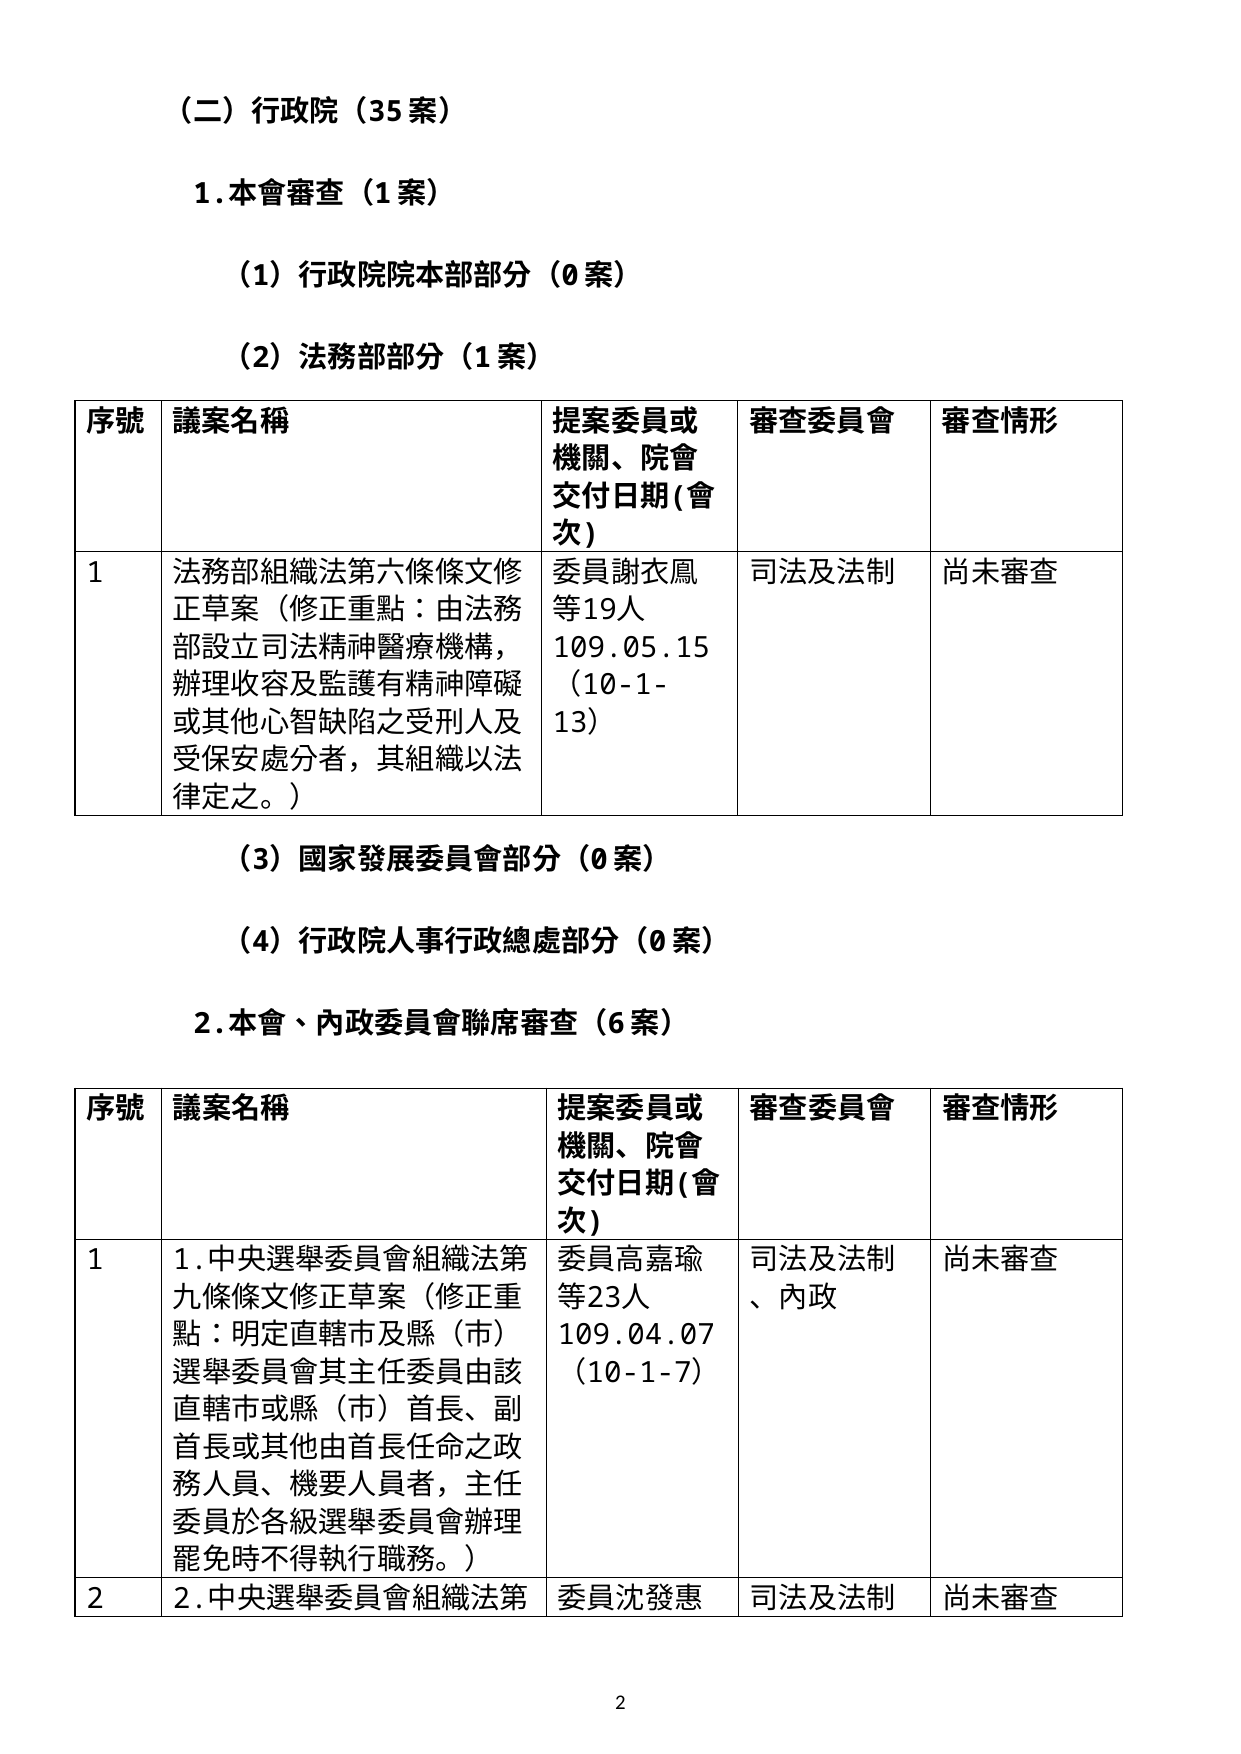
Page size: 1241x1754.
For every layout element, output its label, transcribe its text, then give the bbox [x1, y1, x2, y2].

text （二）行政院（35案） [164, 88, 1165, 130]
table_cell 尚未審查 [931, 1240, 1122, 1577]
text （3）國家發展委員會部分（0案） [223, 836, 1165, 878]
table_cell 2.中央選舉委員會組織法第 [162, 1578, 546, 1616]
text 1.本會審查（1案） [193, 170, 1165, 212]
table_cell 尚未審查 [931, 1578, 1122, 1616]
table_header 審查委員會 [739, 1089, 930, 1239]
table_cell 司法及法制 [739, 1578, 930, 1616]
text 2.本會、內政委員會聯席審查（6案） [193, 999, 1165, 1042]
table_header 議案名稱 [162, 1089, 546, 1239]
table_header 序號 [76, 1089, 161, 1239]
table_header 序號 [76, 401, 161, 551]
table_header 議案名稱 [162, 401, 541, 551]
table_header 審查情形 [931, 401, 1122, 551]
table_cell 1 [76, 552, 161, 815]
table_cell 1 [76, 1240, 161, 1577]
table_header 提案委員或機關、院會交付日期(會次) [542, 401, 737, 551]
table_cell 司法及法制、內政 [739, 1240, 930, 1577]
table_cell 委員謝衣鳯等19人 109.05.15 （10-1-13） [542, 552, 737, 815]
table_cell 委員高嘉瑜等23人 109.04.07 （10-1-7） [547, 1240, 738, 1577]
text （4）行政院人事行政總處部分（0案） [223, 918, 1165, 960]
table_cell 尚未審查 [931, 552, 1122, 815]
text （1）行政院院本部部分（0案） [223, 252, 1165, 294]
table_cell 委員沈發惠 [547, 1578, 738, 1616]
table_cell 司法及法制 [738, 552, 930, 815]
table_cell 2 [76, 1578, 161, 1616]
text （2）法務部部分（1案） [223, 334, 1165, 376]
table_header 提案委員或機關、院會交付日期(會次) [547, 1089, 738, 1239]
table_header 審查情形 [931, 1089, 1122, 1239]
table_cell 1.中央選舉委員會組織法第九條條文修正草案（修正重點：明定直轄市及縣（市）選舉委員會其主任委員由該直轄市或縣（市）首長、副首長或其他由首長任命之政務人員、機要人員者，主任委員於各級選舉委員會辦理罷免時不得執行職務。） [162, 1240, 546, 1577]
table_cell 法務部組織法第六條條文修正草案（修正重點：由法務部設立司法精神醫療機構，辦理收容及監護有精神障礙或其他心智缺陷之受刑人及受保安處分者，其組織以法律定之。） [162, 552, 541, 815]
table_header 審查委員會 [738, 401, 930, 551]
